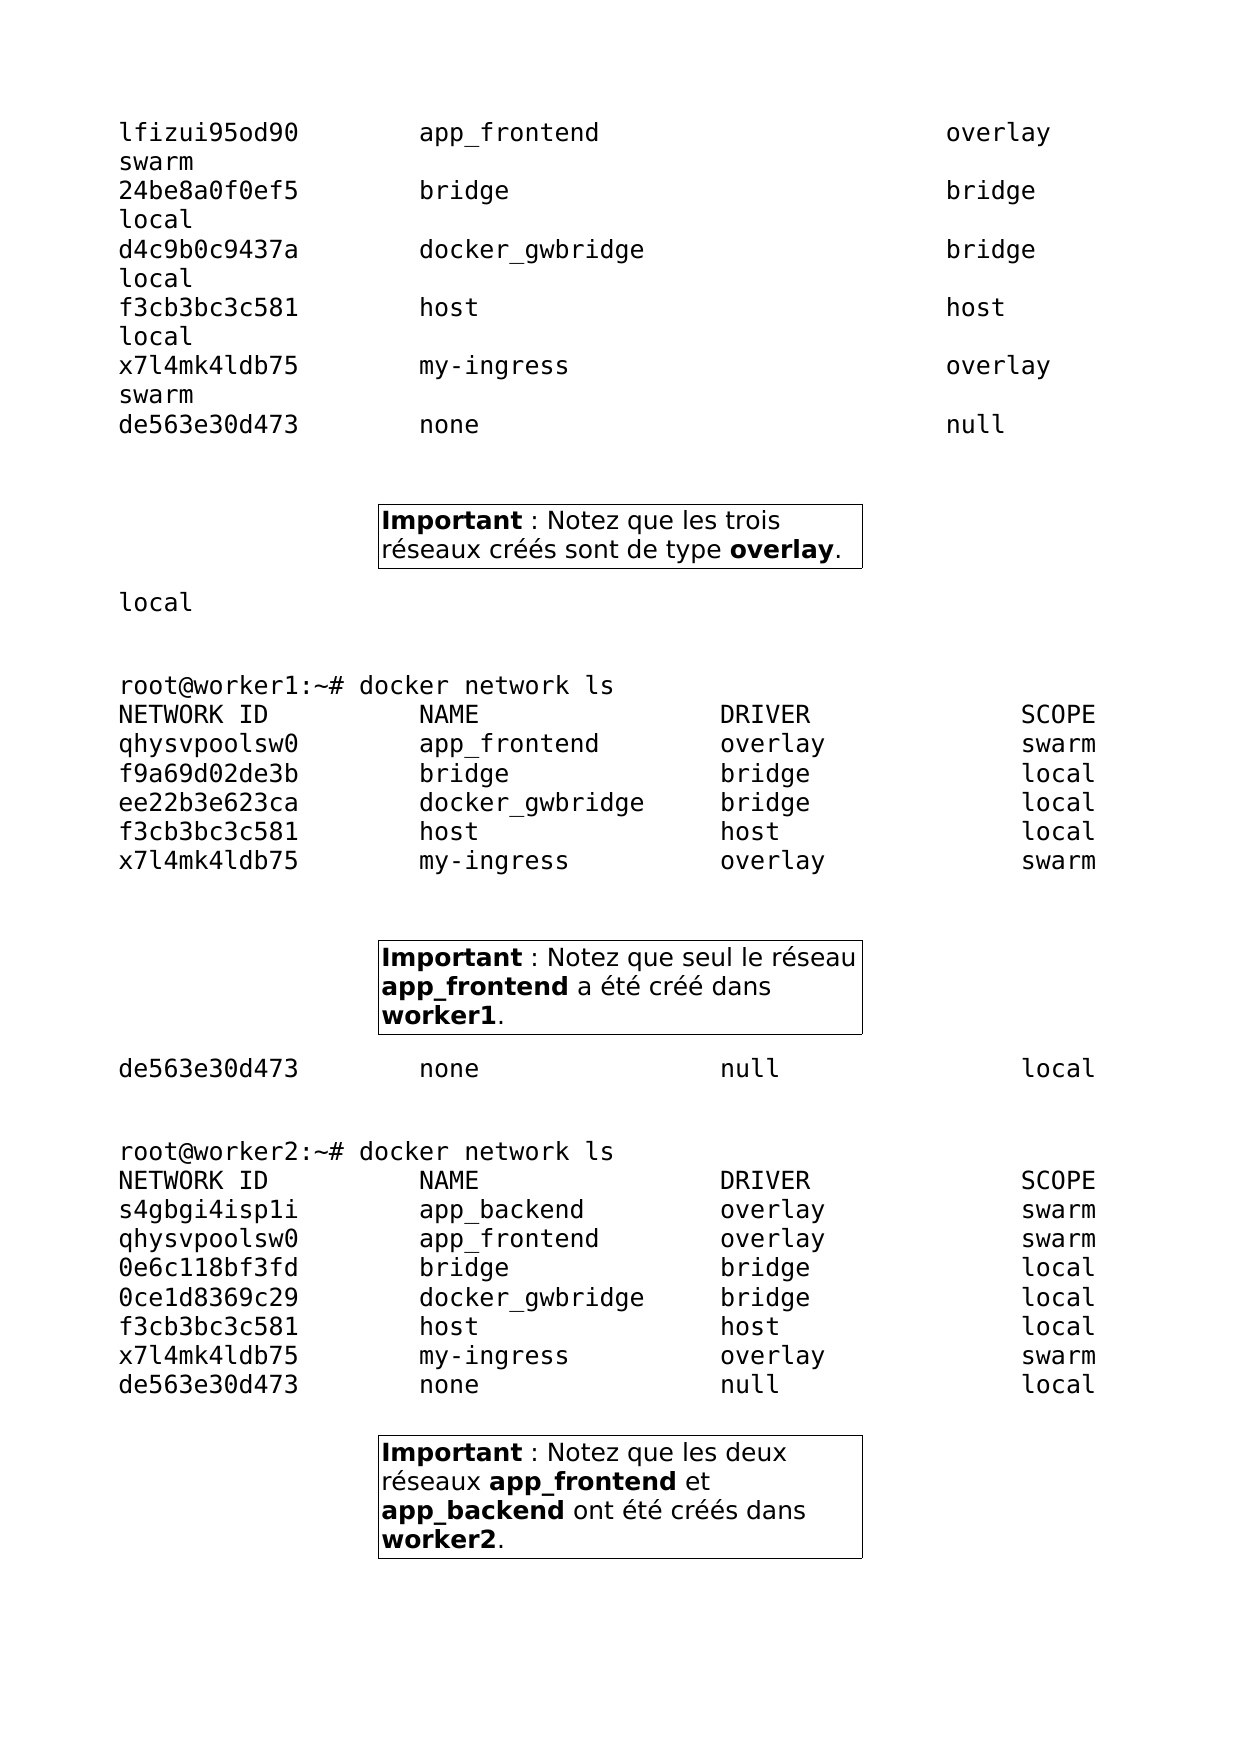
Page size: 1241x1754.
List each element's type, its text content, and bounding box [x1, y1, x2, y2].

text root@worker1:~# docker network ls NETWORK ID NAME DRIVER SCOPE qhysvpoolsw0 app_frontend overlay swarm f9a69d02de3b bridge bridge local ee22b3e623ca docker_gwbridge bridge local f3cb3bc3c581 host host local x7l4mk4ldb75 my-ingress overlay swarm de563e30d473 none null local [118, 671, 1122, 1083]
table_header Important : Notez que les deux réseaux app_frontend et app_backend ont été créés dans worker2. [379, 1436, 862, 1557]
table_header Important : Notez que les trois réseaux créés sont de type overlay. [379, 505, 862, 568]
text root@worker2:~# docker network ls NETWORK ID NAME DRIVER SCOPE s4gbgi4isp1i app_backend overlay swarm qhysvpoolsw0 app_frontend overlay swarm 0e6c118bf3fd bridge bridge local 0ce1d8369c29 docker_gwbridge bridge local f3cb3bc3c581 host host local x7l4mk4ldb75 my-ingress overlay swarm de563e30d473 none null local [118, 1137, 1122, 1399]
table_header Important : Notez que seul le réseau app_frontend a été créé dans worker1. [379, 941, 862, 1033]
text lfizui95od90 app_frontend overlay swarm 24be8a0f0ef5 bridge bridge local d4c9b0c9437a docker_gwbridge bridge local f3cb3bc3c581 host host local x7l4mk4ldb75 my-ingress overlay swarm de563e30d473 none null local [118, 118, 1122, 618]
